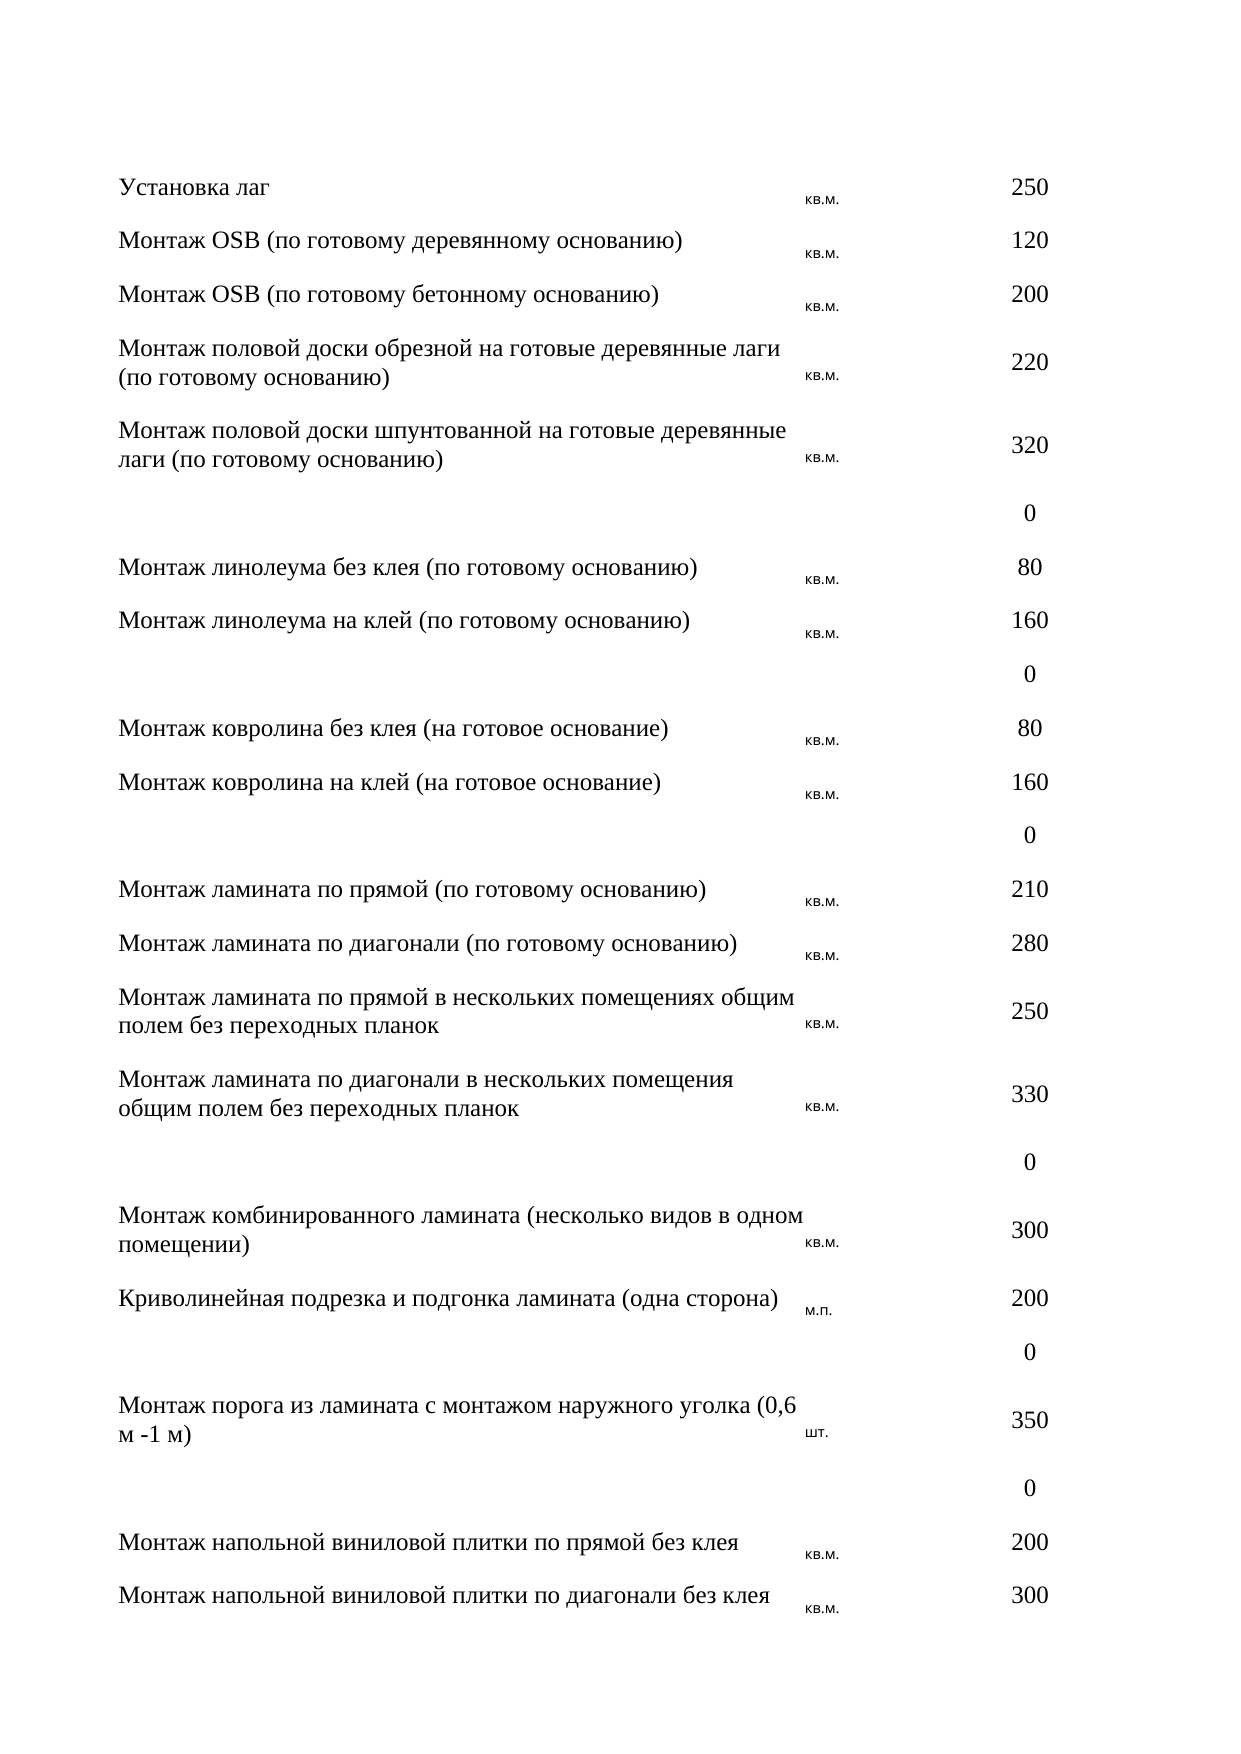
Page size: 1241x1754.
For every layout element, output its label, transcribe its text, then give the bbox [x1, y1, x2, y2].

table_cell [805, 118, 938, 172]
table_cell кв.м. [805, 982, 938, 1064]
table_cell шт. [805, 1391, 938, 1473]
table_cell кв.м. [805, 1064, 938, 1147]
table_cell Монтаж ламината по диагонали в нескольких помещения общим полем без переходных планок [118, 1064, 804, 1147]
table_cell [118, 1337, 804, 1391]
table_cell [805, 498, 938, 552]
table_cell Монтаж половой доски шпунтованной на готовые деревянные лаги (по готовому основанию) [118, 416, 804, 498]
table_cell Монтаж напольной виниловой плитки по диагонали без клея [118, 1581, 804, 1634]
table_cell Монтаж ламината по прямой (по готовому основанию) [118, 874, 804, 928]
table_cell 0 [938, 1473, 1122, 1527]
table_cell кв.м. [805, 172, 938, 226]
table_cell 200 [938, 279, 1122, 333]
table_cell Монтаж порога из ламината с монтажом наружного уголка (0,6 м -1 м) [118, 1391, 804, 1473]
table_cell 160 [938, 767, 1122, 821]
table_cell [118, 659, 804, 713]
table_cell 300 [938, 1201, 1122, 1283]
table_cell 0 [938, 821, 1122, 874]
table_cell [118, 1473, 804, 1527]
table_cell Установка лаг [118, 172, 804, 226]
table_cell кв.м. [805, 713, 938, 767]
table_cell [805, 1147, 938, 1201]
table_cell 210 [938, 874, 1122, 928]
table_cell кв.м. [805, 1581, 938, 1634]
table_cell м.п. [805, 1283, 938, 1337]
table_cell Монтаж ламината по прямой в нескольких помещениях общим полем без переходных планок [118, 982, 804, 1064]
table_cell Монтаж ковролина на клей (на готовое основание) [118, 767, 804, 821]
table_cell Монтаж OSB (по готовому деревянному основанию) [118, 226, 804, 279]
table_cell 0 [938, 1147, 1122, 1201]
table_cell [118, 821, 804, 874]
table_cell Монтаж ковролина без клея (на готовое основание) [118, 713, 804, 767]
table_cell 0 [938, 1337, 1122, 1391]
table_cell кв.м. [805, 333, 938, 416]
table_cell 220 [938, 333, 1122, 416]
table_cell 0 [938, 498, 1122, 552]
table_cell Монтаж линолеума на клей (по готовому основанию) [118, 606, 804, 659]
table_cell [118, 498, 804, 552]
table_cell 120 [938, 226, 1122, 279]
table_cell кв.м. [805, 552, 938, 606]
table_cell Криволинейная подрезка и подгонка ламината (одна сторона) [118, 1283, 804, 1337]
table_cell [118, 1147, 804, 1201]
table_cell [805, 1337, 938, 1391]
table_cell [118, 118, 804, 172]
table_cell 280 [938, 928, 1122, 982]
table_cell [805, 821, 938, 874]
table_cell кв.м. [805, 1201, 938, 1283]
table_cell [805, 1473, 938, 1527]
table_cell кв.м. [805, 416, 938, 498]
table_cell кв.м. [805, 767, 938, 821]
table_cell Монтаж OSB (по готовому бетонному основанию) [118, 279, 804, 333]
table_cell Монтаж линолеума без клея (по готовому основанию) [118, 552, 804, 606]
table_cell 350 [938, 1391, 1122, 1473]
table_cell кв.м. [805, 279, 938, 333]
table_cell кв.м. [805, 874, 938, 928]
table_cell кв.м. [805, 1527, 938, 1581]
table_cell 160 [938, 606, 1122, 659]
table_cell кв.м. [805, 928, 938, 982]
table_cell [938, 118, 1122, 172]
table_cell 200 [938, 1283, 1122, 1337]
table_cell 80 [938, 713, 1122, 767]
table_cell 330 [938, 1064, 1122, 1147]
table_cell 320 [938, 416, 1122, 498]
table_cell [805, 659, 938, 713]
table_cell кв.м. [805, 226, 938, 279]
table_cell 0 [938, 659, 1122, 713]
table_cell 250 [938, 982, 1122, 1064]
table_cell 250 [938, 172, 1122, 226]
table_cell Монтаж комбинированного ламината (несколько видов в одном помещении) [118, 1201, 804, 1283]
table_cell Монтаж половой доски обрезной на готовые деревянные лаги (по готовому основанию) [118, 333, 804, 416]
table_cell кв.м. [805, 606, 938, 659]
table_cell 300 [938, 1581, 1122, 1634]
table_cell Монтаж ламината по диагонали (по готовому основанию) [118, 928, 804, 982]
table_cell 200 [938, 1527, 1122, 1581]
table_cell Монтаж напольной виниловой плитки по прямой без клея [118, 1527, 804, 1581]
table_cell 80 [938, 552, 1122, 606]
